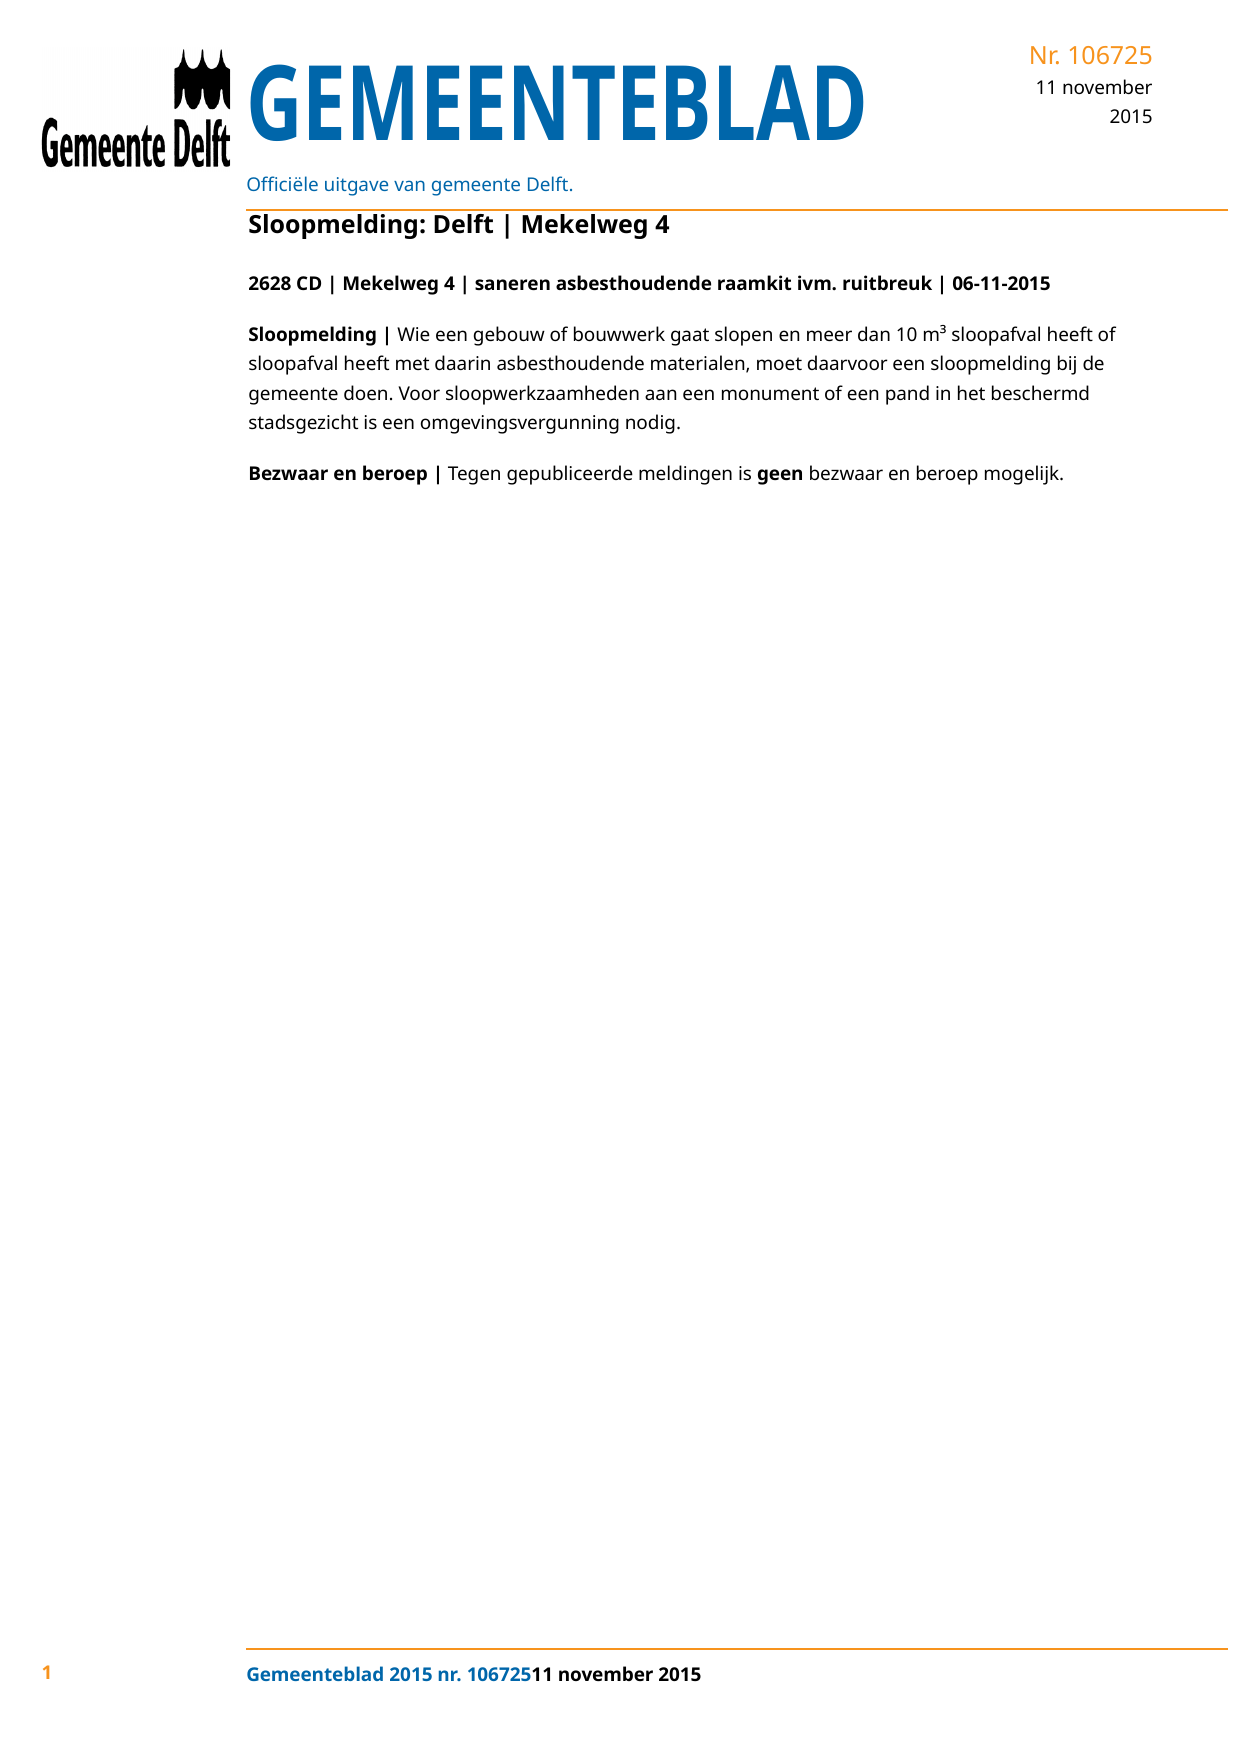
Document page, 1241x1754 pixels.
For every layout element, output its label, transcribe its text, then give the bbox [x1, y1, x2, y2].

picture [41, 47, 231, 172]
text Sloopmelding: Delft | Mekelweg 4 [248, 211, 1152, 241]
text Bezwaar en beroep | Tegen gepubliceerde meldingen is geen bezwaar en beroep mogelijk. [248, 460, 1152, 486]
text Sloopmelding | Wie een gebouw of bouwwerk gaat slopen en meer dan 10 m³ sloopafval heeft of sloopafval heeft met daarin asbesthoudende materialen, moet daarvoor een sloopmelding bij de gemeente doen. Voor sloopwerkzaamheden aan een monument of een pand in het beschermd stadsgezicht is een omgevingsvergunning nodig. [248, 321, 1152, 435]
text 2628 CD | Mekelweg 4 | saneren asbesthoudende raamkit ivm. ruitbreuk | 06-11-2015 [248, 270, 1152, 296]
